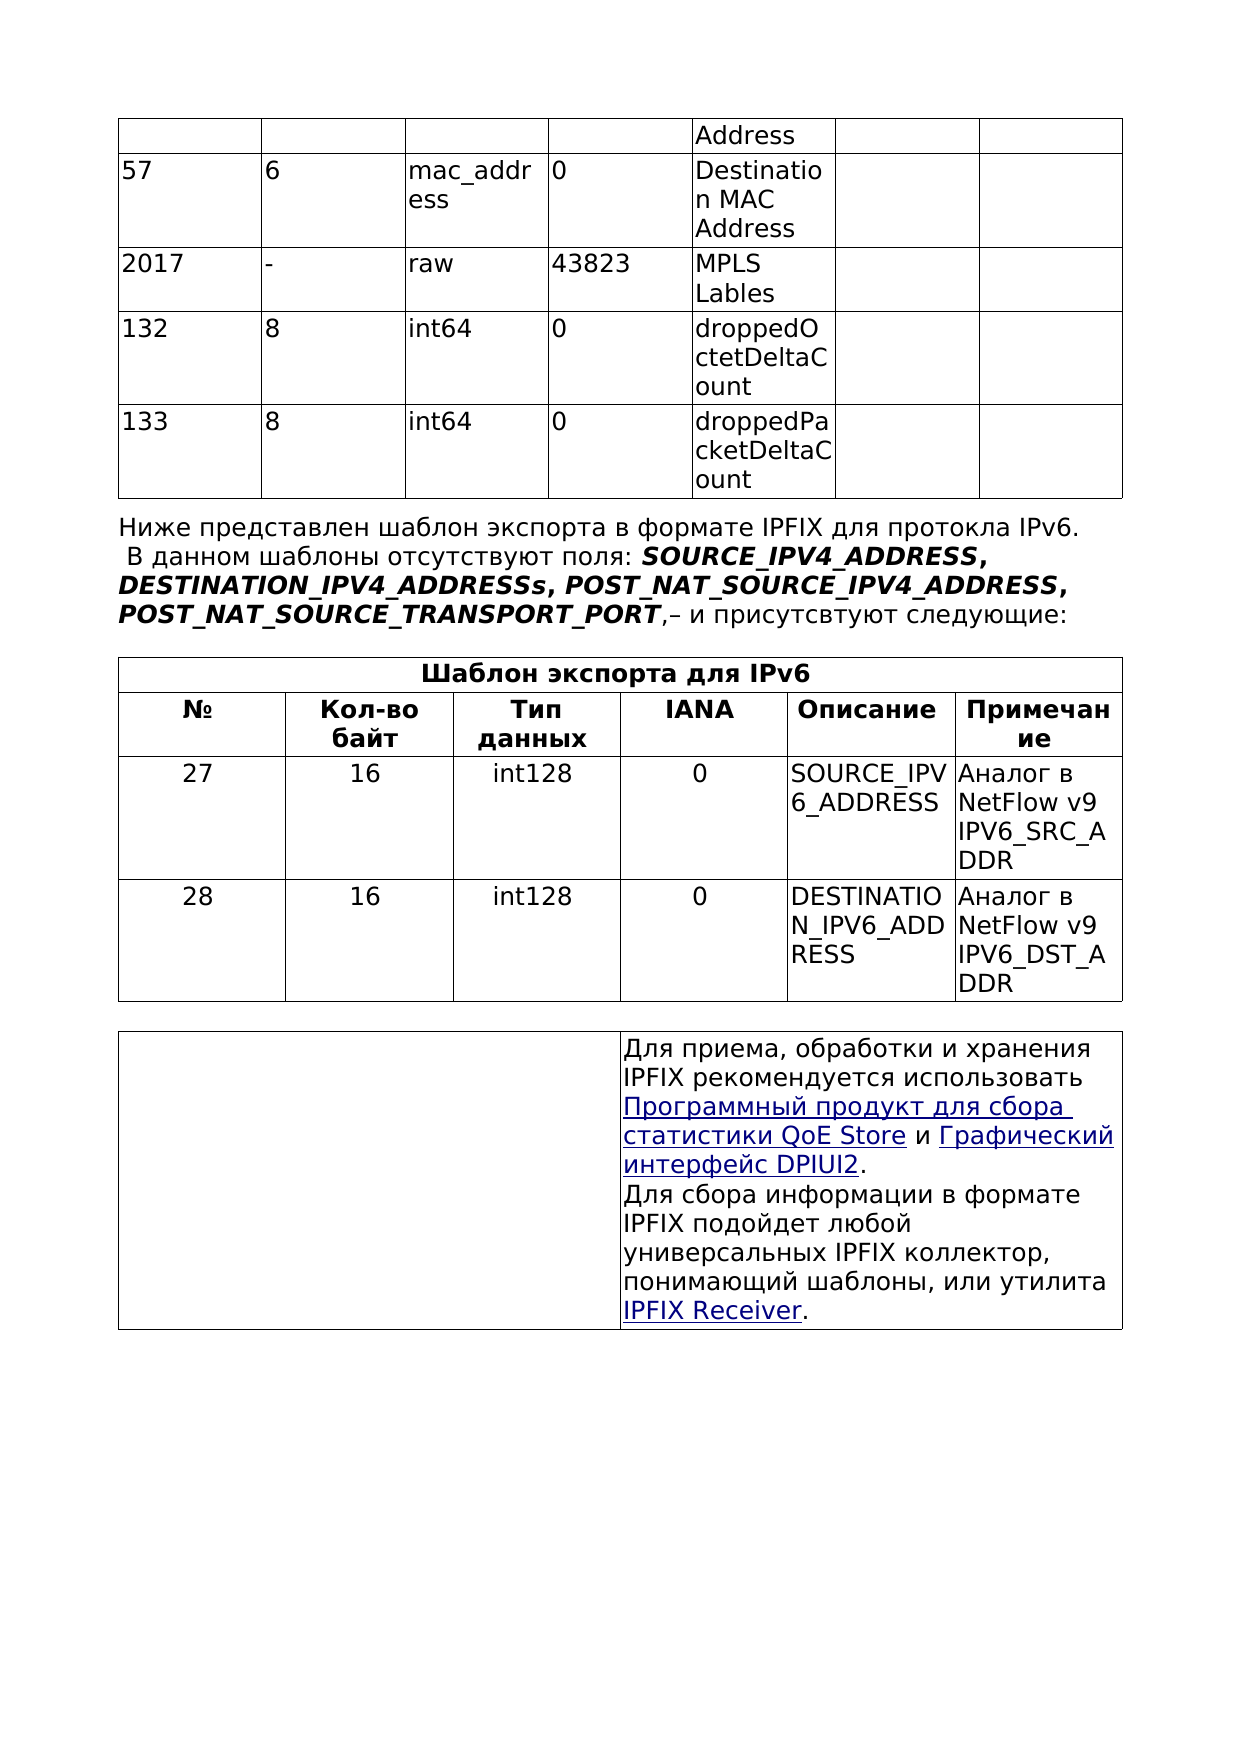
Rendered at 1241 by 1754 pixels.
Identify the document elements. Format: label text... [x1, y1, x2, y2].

table_cell 8 [262, 405, 405, 498]
table_cell DESTINATION_IPV6_ADDRESS [788, 880, 955, 1001]
table_cell Кол-во байт [286, 693, 453, 756]
table_cell Тип данных [454, 693, 620, 756]
table_cell [980, 119, 1122, 153]
table_cell - [262, 248, 405, 311]
table_cell 0 [621, 880, 787, 1001]
table_cell IANA [621, 693, 787, 756]
table_cell 8 [262, 312, 405, 404]
table_cell int64 [406, 312, 548, 404]
table_cell 16 [286, 757, 453, 879]
table_cell 6 [262, 154, 405, 247]
table_cell [836, 154, 979, 247]
table_cell MPLS Lables [693, 248, 835, 311]
table_cell № [119, 693, 285, 756]
table_header Для приема, обработки и хранения IPFIX рекомендуется использовать Программный продукт для сбора статистики QoE Store и Графический интерфейс DPIUI2. Для сбора информации в формате IPFIX подойдет любой универсальных IPFIX коллектор, понимающий шаблоны, или утилита IPFIX Receiver. [621, 1032, 1122, 1328]
table_cell 0 [621, 757, 787, 879]
table_cell SOURCE_IPV6_ADDRESS [788, 757, 955, 879]
table_cell [980, 312, 1122, 404]
table_header Шаблон экспорта для IPv6 [119, 658, 1122, 692]
table_cell Аналог в NetFlow v9 IPV6_DST_ADDR [956, 880, 1122, 1001]
text Ниже представлен шаблон экспорта в формате IPFIX для протокла IPv6. В данном шаблоны отсутствуют поля: SOURCE_IPV4_ADDRESS, DESTINATION_IPV4_ADDRESSs, POST_NAT_SOURCE_IPV4_ADDRESS, POST_NAT_SOURCE_TRANSPORT_PORT,– и присутсвтуют следующие: [118, 513, 1122, 629]
table_cell droppedPacketDeltaCount [693, 405, 835, 498]
table_cell Аналог в NetFlow v9 IPV6_SRC_ADDR [956, 757, 1122, 879]
table_cell 132 [119, 312, 261, 404]
table_header [119, 1032, 620, 1328]
table_cell 16 [286, 880, 453, 1001]
table_cell [406, 119, 548, 153]
table_cell Destination MAC Address [693, 154, 835, 247]
table_cell Примечание [956, 693, 1122, 756]
table_cell int128 [454, 757, 620, 879]
table_cell int64 [406, 405, 548, 498]
table_cell 133 [119, 405, 261, 498]
table_cell 27 [119, 757, 285, 879]
table_cell 0 [549, 154, 692, 247]
table_cell [119, 119, 261, 153]
table_cell droppedOctetDeltaCount [693, 312, 835, 404]
table_cell 2017 [119, 248, 261, 311]
table_cell [980, 154, 1122, 247]
table_cell [549, 119, 692, 153]
table_cell raw [406, 248, 548, 311]
table_cell int128 [454, 880, 620, 1001]
table_cell [836, 248, 979, 311]
table_cell 28 [119, 880, 285, 1001]
table_cell 0 [549, 405, 692, 498]
table_cell 0 [549, 312, 692, 404]
table_cell [836, 119, 979, 153]
table_cell [262, 119, 405, 153]
table_cell mac_address [406, 154, 548, 247]
table_cell Address [693, 119, 835, 153]
table_cell [836, 312, 979, 404]
table_cell Описание [788, 693, 955, 756]
table_cell [836, 405, 979, 498]
table_cell [980, 248, 1122, 311]
table_cell 57 [119, 154, 261, 247]
table_cell 43823 [549, 248, 692, 311]
table_cell [980, 405, 1122, 498]
